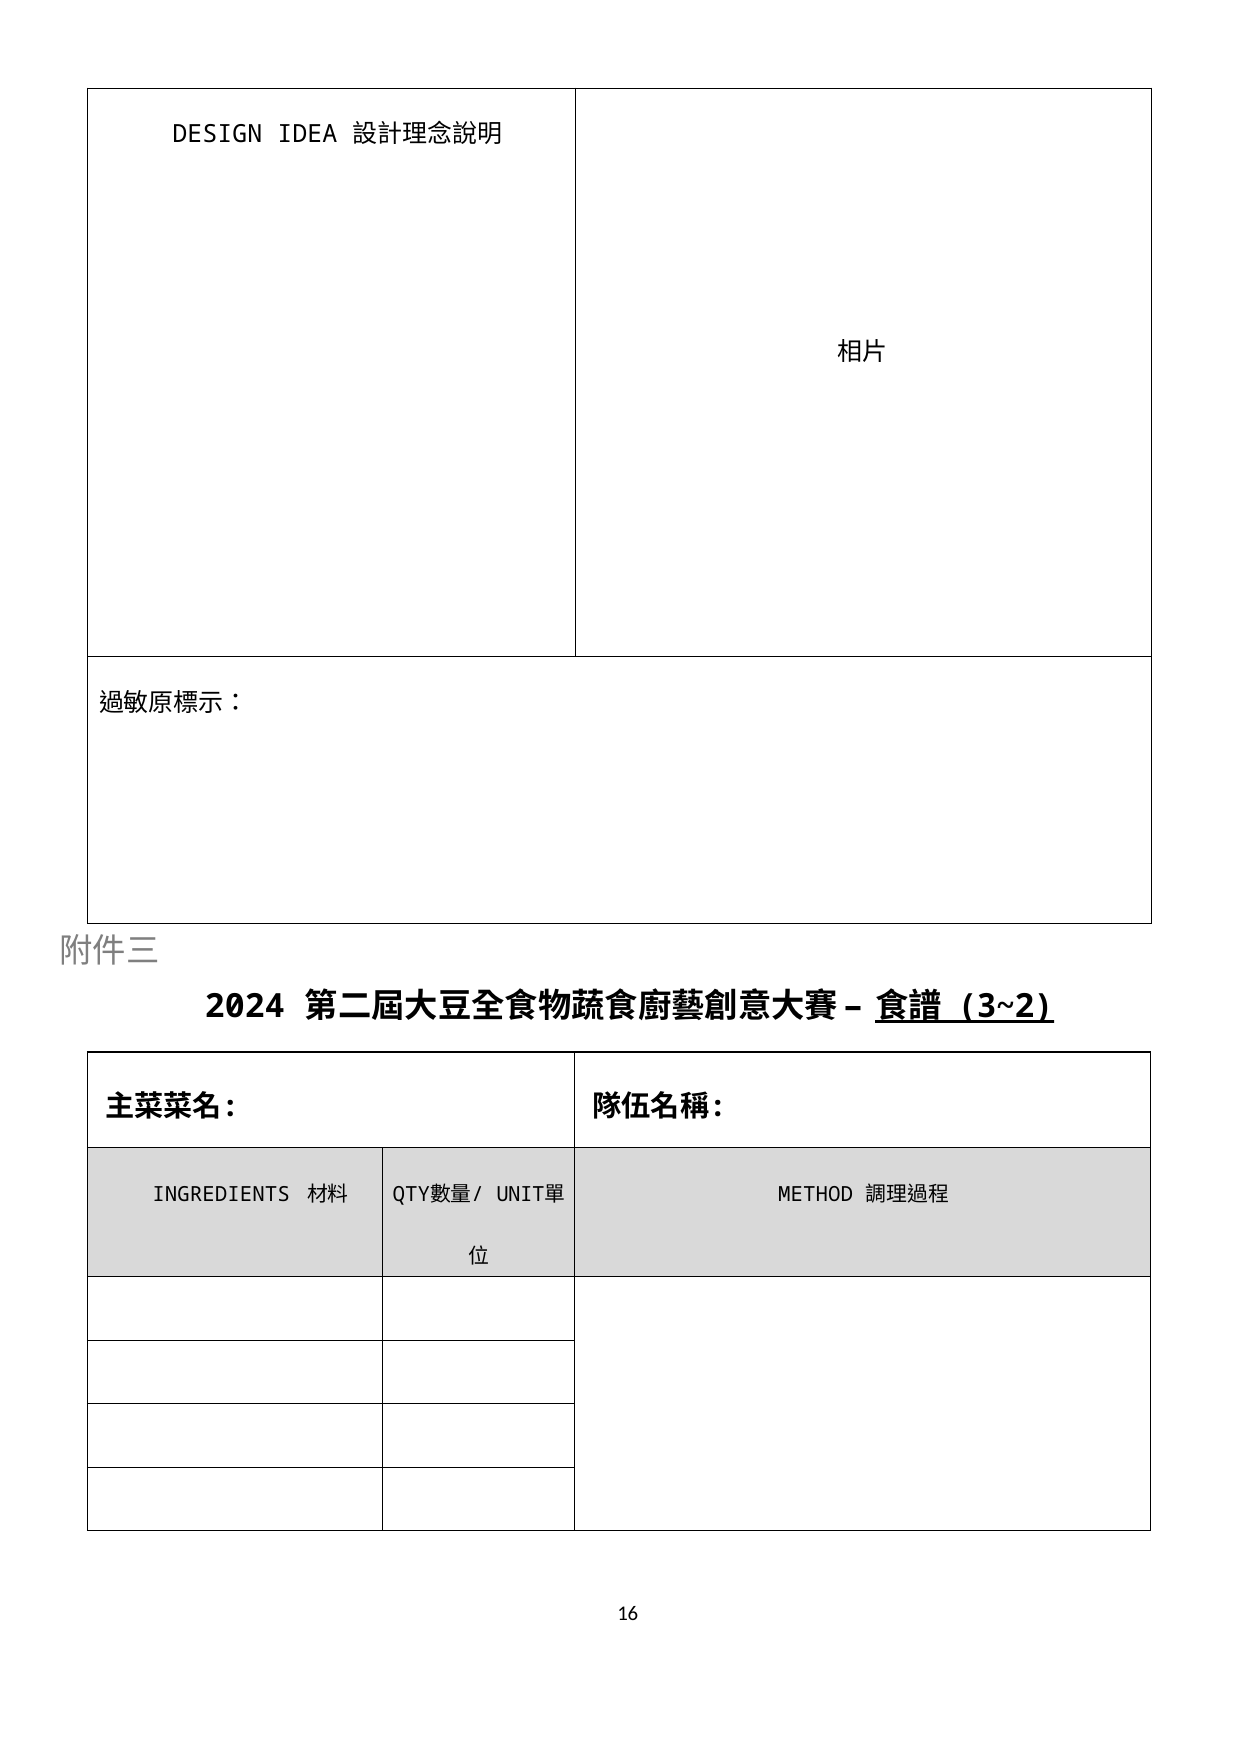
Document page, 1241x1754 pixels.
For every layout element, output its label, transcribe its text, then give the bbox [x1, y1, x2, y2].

table_header 主菜菜名: [88, 1053, 574, 1147]
table_header 隊伍名稱: [575, 1053, 1150, 1147]
table_cell [383, 1341, 574, 1403]
table_cell [88, 1277, 382, 1340]
table_cell QTY數量/ UNIT單位 [383, 1148, 574, 1276]
table_cell [88, 1404, 382, 1467]
table_cell 過敏原標示： [88, 657, 1151, 922]
table_cell [88, 1468, 382, 1530]
table_cell [575, 1277, 1150, 1530]
text 附件三 [59, 923, 1196, 972]
table_cell [383, 1404, 574, 1467]
table_cell DESIGN IDEA 設計理念說明 [88, 89, 575, 656]
text 2024 第二屆大豆全食物蔬食廚藝創意大賽-食譜 (3~2) [67, 979, 1192, 1027]
table_cell [88, 1341, 382, 1403]
table_cell [383, 1277, 574, 1340]
table_cell 相片 [576, 89, 1151, 656]
table_cell [383, 1468, 574, 1530]
table_cell METHOD 調理過程 [575, 1148, 1150, 1276]
table_cell INGREDIENTS 材料 [88, 1148, 382, 1276]
